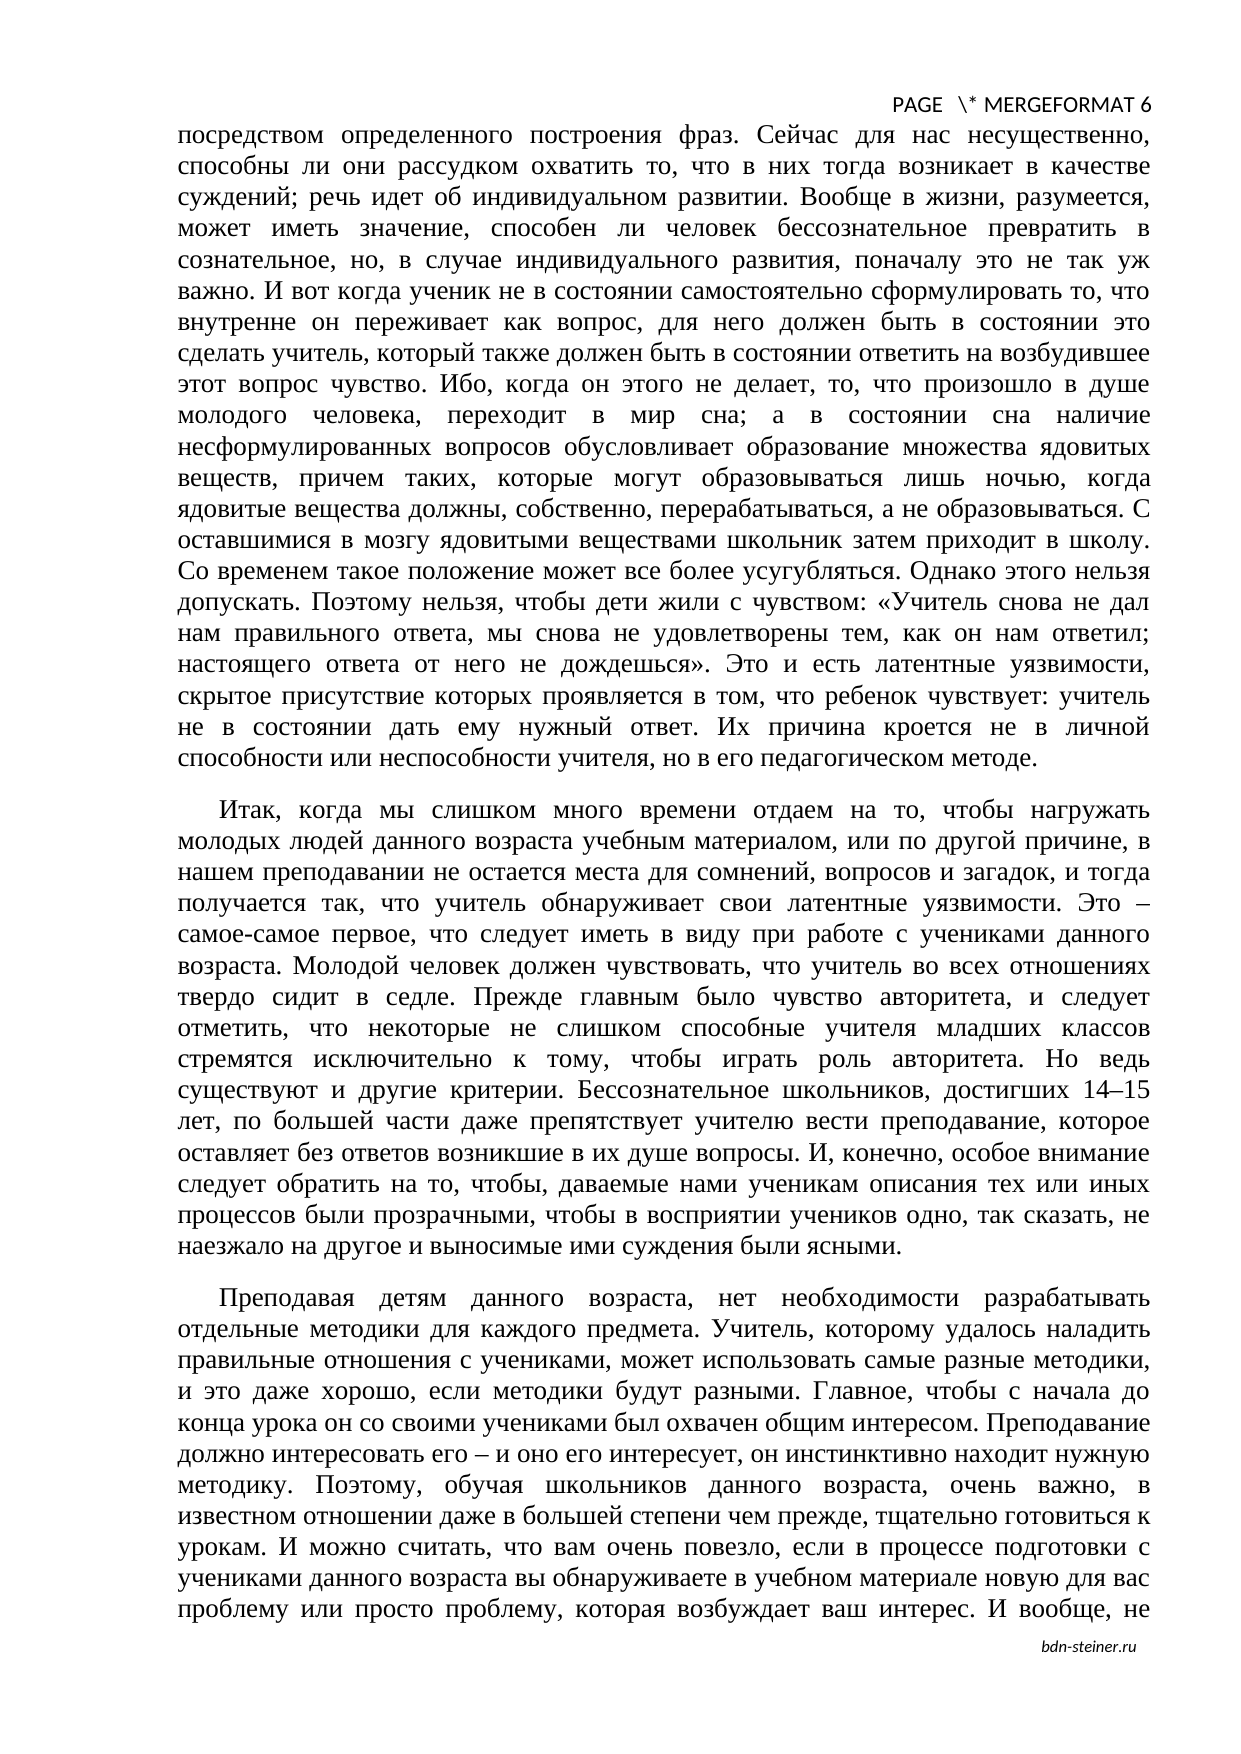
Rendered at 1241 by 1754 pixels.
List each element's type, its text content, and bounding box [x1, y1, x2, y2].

text Итак, когда мы слишком много времени отдаем на то, чтобы нагружать молодых людей данного возраста учебным материалом, или по другой причине, в нашем преподавании не остается места для сомнений, вопросов и загадок, и тогда получается так, что учитель обнаруживает свои латентные уязвимости. Это – самое-самое первое, что следует иметь в виду при работе с учениками данного возраста. Молодой человек должен чувствовать, что учитель во всех отношениях твердо сидит в седле. Прежде главным было чувство авторитета, и следует отметить, что некоторые не слишком способные учителя младших классов стремятся исключительно к тому, чтобы играть роль авторитета. Но ведь существуют и другие критерии. Бессознательное школьников, достигших 14–15 лет, по большей части даже препятствует учителю вести преподавание, которое оставляет без ответов возникшие в их душе вопросы. И, конечно, особое внимание следует обратить на то, чтобы, даваемые нами ученикам описания тех или иных процессов были прозрачными, чтобы в восприятии учеников одно, так сказать, не наезжало на другое и выносимые ими суждения были ясными. [177, 793, 1152, 1260]
text посредством определенного построения фраз. Сейчас для нас несущественно, способны ли они рассудком охватить то, что в них тогда возникает в качестве суждений; речь идет об индивидуальном развитии. Вообще в жизни, разумеется, может иметь значение, способен ли человек бессознательное превратить в сознательное, но, в случае индивидуального развития, поначалу это не так уж важно. И вот когда ученик не в состоянии самостоятельно сформулировать то, что внутренне он переживает как вопрос, для него должен быть в состоянии это сделать учитель, который также должен быть в состоянии ответить на возбудившее этот вопрос чувство. Ибо, когда он этого не делает, то, что произошло в душе молодого человека, переходит в мир сна; а в состоянии сна наличие несформулированных вопросов обусловливает образование множества ядовитых веществ, причем таких, которые могут образовываться лишь ночью, когда ядовитые вещества должны, собственно, перерабатываться, а не образовываться. С оставшимися в мозгу ядовитыми веществами школьник затем приходит в школу. Со временем такое положение может все более усугубляться. Однако этого нельзя допускать. Поэтому нельзя, чтобы дети жили с чувством: «Учитель снова не дал нам правильного ответа, мы снова не удовлетворены тем, как он нам ответил; настоящего ответа от него не дождешься». Это и есть латентные уязвимости, скрытое присутствие которых проявляется в том, что ребенок чувствует: учитель не в состоянии дать ему нужный ответ. Их причина кроется не в личной способности или неспособности учителя, но в его педагогическом методе. [177, 118, 1152, 772]
text Преподавая детям данного возраста, нет необходимости разрабатывать отдельные методики для каждого предмета. Учитель, которому удалось наладить правильные отношения с учениками, может использовать самые разные методики, и это даже хорошо, если методики будут разными. Главное, чтобы с начала до конца урока он со своими учениками был охвачен общим интересом. Преподавание должно интересовать его – и оно его интересует, он инстинктивно находит нужную методику. Поэтому, обучая школьников данного возраста, очень важно, в известном отношении даже в большей степени чем прежде, тщательно готовиться к урокам. И можно считать, что вам очень повезло, если в процессе подготовки с учениками данного возраста вы обнаруживаете в учебном материале новую для вас проблему или просто проблему, которая возбуждает ваш интерес. И вообще, не [177, 1281, 1152, 1624]
